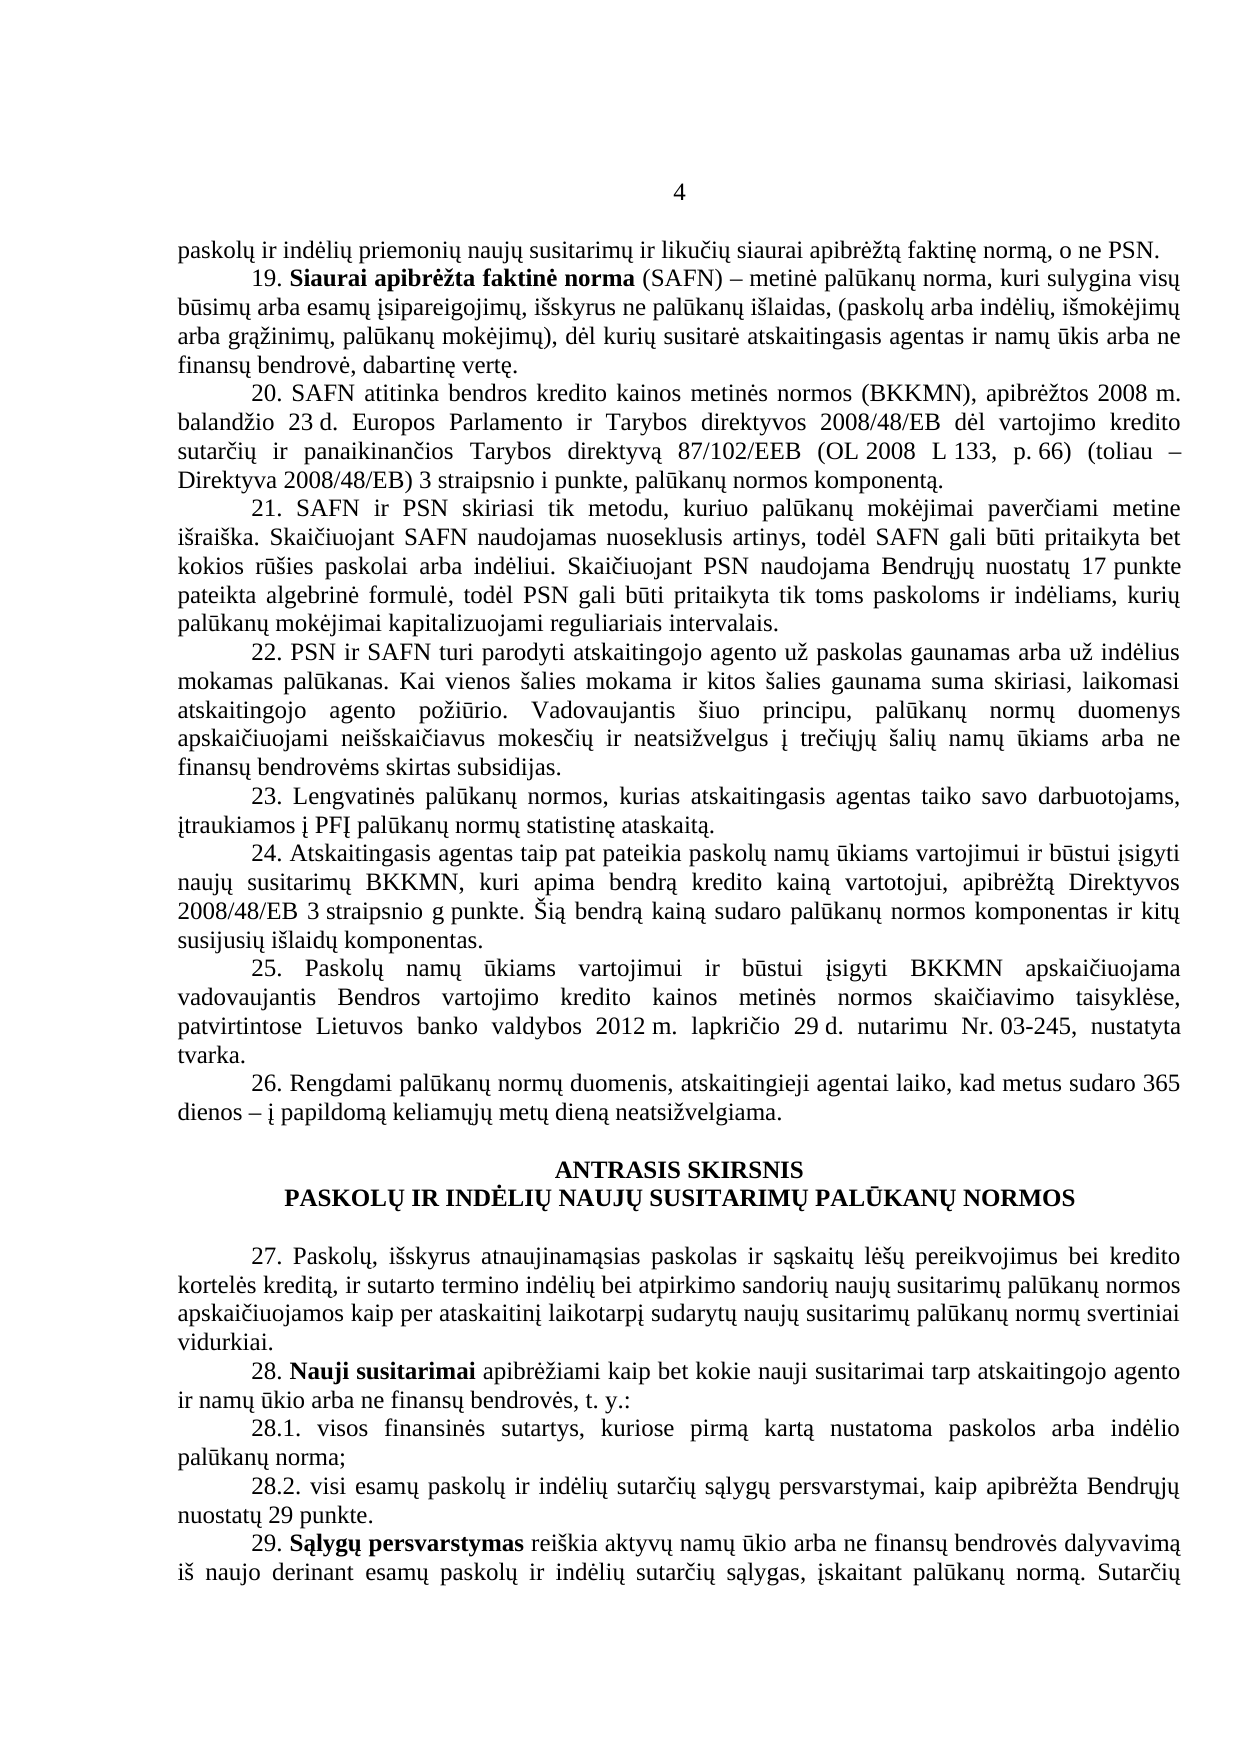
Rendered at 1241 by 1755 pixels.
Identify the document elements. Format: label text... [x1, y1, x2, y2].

text 25. Paskolų namų ūkiams vartojimui ir būstui įsigyti BKKMN apskaičiuojama vadovaujantis Bendros vartojimo kredito kainos metinės normos skaičiavimo taisyklėse, patvirtintose Lietuvos banko valdybos 2012 m. lapkričio 29 d. nutarimu Nr. 03-245, nustatyta tvarka. [177, 953, 1181, 1068]
text 28. Nauji susitarimai apibrėžiami kaip bet kokie nauji susitarimai tarp atskaitingojo agento ir namų ūkio arba ne finansų bendrovės, t. y.: [177, 1356, 1181, 1413]
text 21. SAFN ir PSN skiriasi tik metodu, kuriuo palūkanų mokėjimai paverčiami metine išraiška. Skaičiuojant SAFN naudojamas nuoseklusis artinys, todėl SAFN gali būti pritaikyta bet kokios rūšies paskolai arba indėliui. Skaičiuojant PSN naudojama Bendrųjų nuostatų 17 punkte pateikta algebrinė formulė, todėl PSN gali būti pritaikyta tik toms paskoloms ir indėliams, kurių palūkanų mokėjimai kapitalizuojami reguliariais intervalais. [177, 493, 1181, 637]
text 23. Lengvatinės palūkanų normos, kurias atskaitingasis agentas taiko savo darbuotojams, įtraukiamos į PFĮ palūkanų normų statistinę ataskaitą. [177, 781, 1181, 838]
text 22. PSN ir SAFN turi parodyti atskaitingojo agento už paskolas gaunamas arba už indėlius mokamas palūkanas. Kai vienos šalies mokama ir kitos šalies gaunama suma skiriasi, laikomasi atskaitingojo agento požiūrio. Vadovaujantis šiuo principu, palūkanų normų duomenys apskaičiuojami neišskaičiavus mokesčių ir neatsižvelgus į trečiųjų šalių namų ūkiams arba ne finansų bendrovėms skirtas subsidijas. [177, 637, 1181, 781]
text 27. Paskolų, išskyrus atnaujinamąsias paskolas ir sąskaitų lėšų pereikvojimus bei kredito kortelės kreditą, ir sutarto termino indėlių bei atpirkimo sandorių naujų susitarimų palūkanų normos apskaičiuojamos kaip per ataskaitinį laikotarpį sudarytų naujų susitarimų palūkanų normų svertiniai vidurkiai. [177, 1241, 1181, 1356]
text 28.1. visos finansinės sutartys, kuriose pirmą kartą nustatoma paskolos arba indėlio palūkanų norma; [177, 1413, 1181, 1471]
text 20. SAFN atitinka bendros kredito kainos metinės normos (BKKMN), apibrėžtos 2008 m. balandžio 23 d. Europos Parlamento ir Tarybos direktyvos 2008/48/EB dėl vartojimo kredito sutarčių ir panaikinančios Tarybos direktyvą 87/102/EEB (OL 2008 L 133, p. 66) (toliau –Direktyva 2008/48/EB) 3 straipsnio i punkte, palūkanų normos komponentą. [177, 378, 1181, 493]
text 28.2. visi esamų paskolų ir indėlių sutarčių sąlygų persvarstymai, kaip apibrėžta Bendrųjų nuostatų 29 punkte. [177, 1471, 1181, 1528]
text 26. Rengdami palūkanų normų duomenis, atskaitingieji agentai laiko, kad metus sudaro 365 dienos – į papildomą keliamųjų metų dieną neatsižvelgiama. [177, 1068, 1181, 1126]
text PASKOLŲ IR INDĖLIŲ NAUJŲ SUSITARIMŲ PALŪKANŲ NORMOS [177, 1183, 1183, 1212]
text 19. Siaurai apibrėžta faktinė norma (SAFN) – metinė palūkanų norma, kuri sulygina visų būsimų arba esamų įsipareigojimų, išskyrus ne palūkanų išlaidas, (paskolų arba indėlių, išmokėjimų arba grąžinimų, palūkanų mokėjimų), dėl kurių susitarė atskaitingasis agentas ir namų ūkis arba ne finansų bendrovė, dabartinę vertę. [177, 263, 1181, 378]
text ANTRASIS SKIRSNIS [177, 1155, 1181, 1183]
text paskolų ir indėlių priemonių naujų susitarimų ir likučių siaurai apibrėžtą faktinę normą, o ne PSN. [177, 235, 1181, 263]
text 29. Sąlygų persvarstymas reiškia aktyvų namų ūkio arba ne finansų bendrovės dalyvavimą iš naujo derinant esamų paskolų ir indėlių sutarčių sąlygas, įskaitant palūkanų normą. Sutarčių [177, 1528, 1181, 1586]
text 24. Atskaitingasis agentas taip pat pateikia paskolų namų ūkiams vartojimui ir būstui įsigyti naujų susitarimų BKKMN, kuri apima bendrą kredito kainą vartotojui, apibrėžtą Direktyvos 2008/48/EB 3 straipsnio g punkte. Šią bendrą kainą sudaro palūkanų normos komponentas ir kitų susijusių išlaidų komponentas. [177, 838, 1181, 953]
